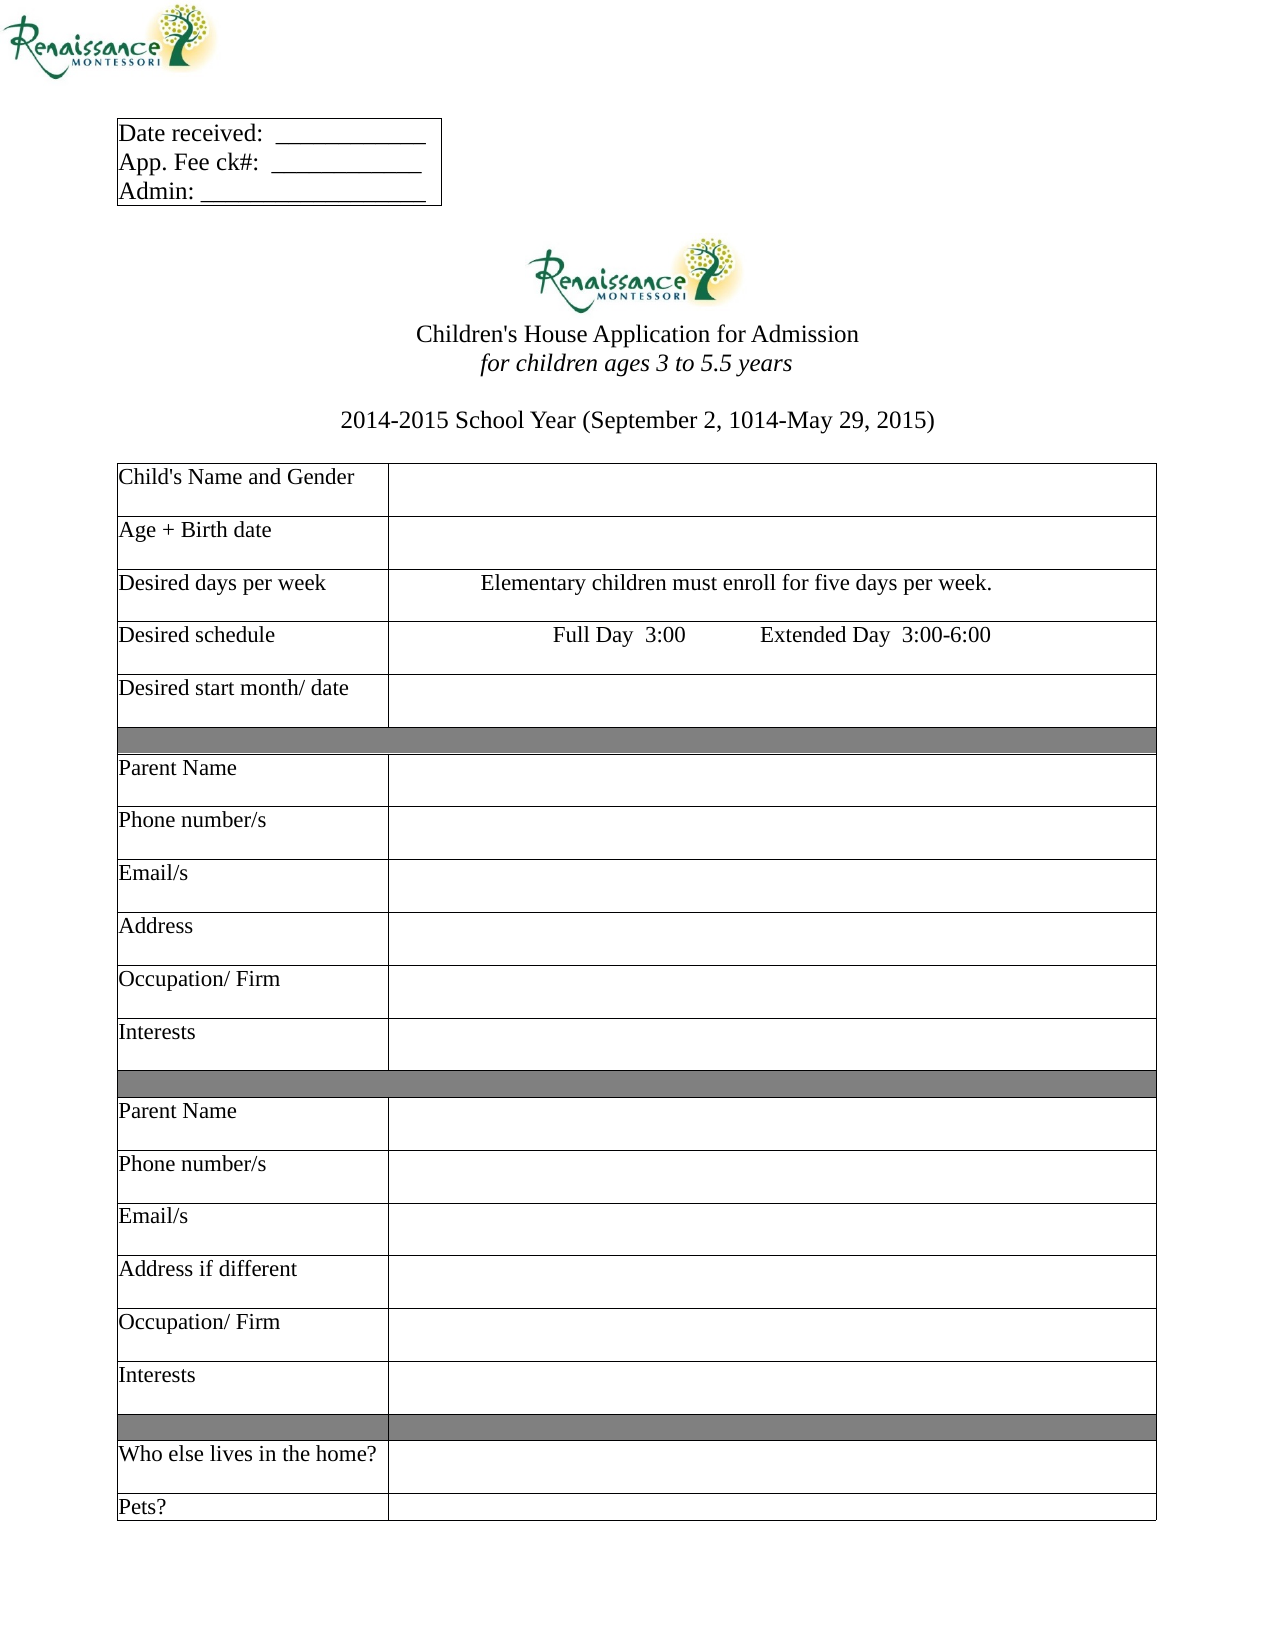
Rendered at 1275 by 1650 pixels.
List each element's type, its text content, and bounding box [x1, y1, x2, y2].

table_cell Pets? [118, 1494, 388, 1519]
table_cell [389, 1415, 1156, 1440]
table_cell Interests [118, 1362, 388, 1414]
table_cell Parent Name [118, 755, 388, 806]
table_cell [388, 1071, 1156, 1097]
table_cell Who else lives in the home? [118, 1441, 388, 1493]
table_cell [389, 1019, 1156, 1070]
table_cell Email/s [118, 860, 388, 912]
table_cell [389, 1441, 1156, 1493]
table_header Child's Name and Gender [118, 464, 388, 516]
table_cell Age + Birth date [118, 517, 388, 569]
table_cell Occupation/ Firm [118, 966, 388, 1018]
table_cell [388, 728, 1156, 753]
table_cell Address [118, 913, 388, 965]
table_cell Phone number/s [118, 807, 388, 859]
table_cell Phone number/s [118, 1151, 388, 1202]
text for children ages 3 to 5.5 years [118, 348, 1157, 377]
table_cell [389, 807, 1156, 859]
picture [525, 233, 750, 320]
table_cell [389, 913, 1156, 965]
table_cell Interests [118, 1019, 388, 1070]
table_cell [118, 728, 388, 753]
text 2014-2015 School Year (September 2, 1014-May 29, 2015) [118, 406, 1157, 434]
table_cell Address if different [118, 1256, 388, 1308]
table_cell [389, 755, 1156, 806]
table_cell [389, 1098, 1156, 1150]
table_cell [389, 1494, 1156, 1519]
table_cell Desired schedule [118, 622, 388, 674]
table_cell Full Day 3:00 Extended Day 3:00-6:00 [389, 622, 1156, 674]
table_header Date received: ____________ App. Fee ck#: ____________ Admin: __________________ [118, 119, 441, 204]
table_cell [389, 517, 1156, 569]
table_cell [389, 1204, 1156, 1255]
table_cell [118, 1071, 388, 1097]
text Children's House Application for Admission [118, 319, 1157, 348]
table_cell [389, 1256, 1156, 1308]
table_cell Desired days per week [118, 570, 388, 621]
table_cell [389, 1362, 1156, 1414]
table_cell Occupation/ Firm [118, 1309, 388, 1361]
picture [0, 0, 225, 86]
table_cell Desired start month/ date [118, 675, 388, 727]
table_cell [389, 1151, 1156, 1202]
table_cell [118, 1415, 388, 1440]
table_cell [389, 1309, 1156, 1361]
table_cell Parent Name [118, 1098, 388, 1150]
table_header [389, 464, 1156, 516]
table_cell [389, 966, 1156, 1018]
table_cell Email/s [118, 1204, 388, 1255]
table_cell [389, 675, 1156, 727]
table_cell Elementary children must enroll for five days per week. [389, 570, 1156, 621]
table_cell [389, 860, 1156, 912]
